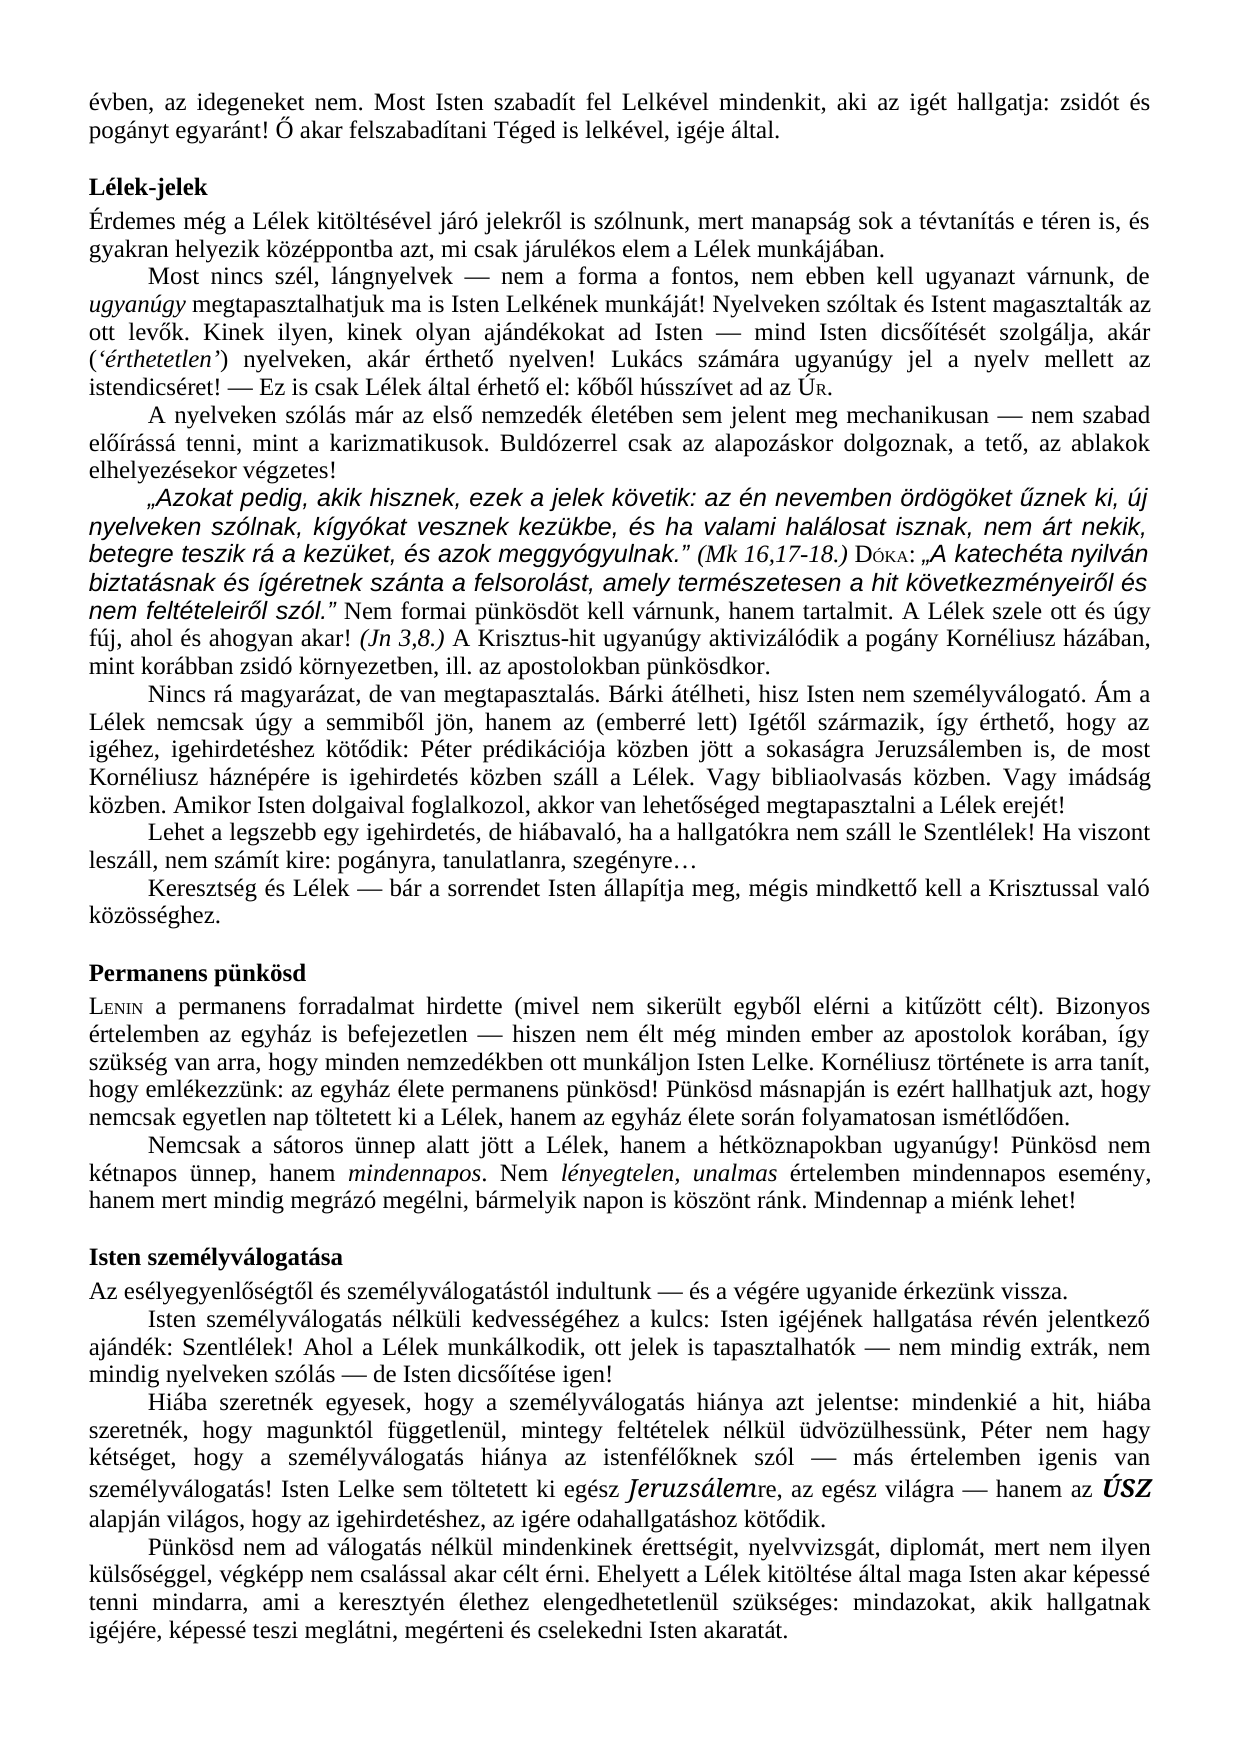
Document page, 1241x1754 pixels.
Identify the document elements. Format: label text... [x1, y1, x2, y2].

subtitle Lélek-jelek [88, 173, 1152, 201]
text Keresztség és Lélek ― bár a sorrendet Isten állapítja meg, mégis mindkettő kell a Krisztussal való közösséghez. [88, 874, 1152, 929]
text Nemcsak a sátoros ünnep alatt jött a Lélek, hanem a hétköznapokban ugyanúgy! Pünkösd nem kétnapos ünnep, hanem mindennapos. Nem lényegtelen, unalmas értelemben mindennapos esemény, hanem mert mindig megrázó megélni, bármelyik napon is köszönt ránk. Mindennap a miénk lehet! [88, 1131, 1152, 1214]
text Nincs rá magyarázat, de van megtapasztalás. Bárki átélheti, hisz Isten nem személyválogató. Ám a Lélek nemcsak úgy a semmiből jön, hanem az (emberré lett) Igétől származik, így érthető, hogy az igéhez, igehirdetéshez kötődik: Péter prédikációja közben jött a sokaságra Jeruzsálemben is, de most Kornéliusz háznépére is igehirdetés közben száll a Lélek. Vagy bibliaolvasás közben. Vagy imádság közben. Amikor Isten dolgaival foglalkozol, akkor van lehetőséged megtapasztalni a Lélek erejét! [88, 680, 1152, 818]
text Lehet a legszebb egy igehirdetés, de hiábavaló, ha a hallgatókra nem száll le Szentlélek! Ha viszont leszáll, nem számít kire: pogányra, tanulatlanra, szegényre… [88, 818, 1152, 874]
text Most nincs szél, lángnyelvek ― nem a forma a fontos, nem ebben kell ugyanazt várnunk, de ugyanúgy megtapasztalhatjuk ma is Isten Lelkének munkáját! Nyelveken szóltak és Istent magasztalták az ott levők. Kinek ilyen, kinek olyan ajándékokat ad Isten ― mind Isten dicsőítését szolgálja, akár (‘érthetetlen’) nyelveken, akár érthető nyelven! Lukács számára ugyanúgy jel a nyelv mellett az istendicséret! ― Ez is csak Lélek által érhető el: kőből hússzívet ad az Úr. [88, 262, 1152, 401]
text Pünkösd nem ad válogatás nélkül mindenkinek érettségit, nyelvvizsgát, diplomát, mert nem ilyen külsőséggel, végképp nem csalással akar célt érni. Ehelyett a Lélek kitöltése által maga Isten akar képessé tenni mindarra, ami a keresztyén élethez elengedhetetlenül szükséges: mindazokat, akik hallgatnak igéjére, képessé teszi meglátni, megérteni és cselekedni Isten akaratát. [88, 1533, 1152, 1644]
text Isten személyválogatás nélküli kedvességéhez a kulcs: Isten igéjének hallgatása révén jelentkező ajándék: Szentlélek! Ahol a Lélek munkálkodik, ott jelek is tapasztalhatók ― nem mindig extrák, nem mindig nyelveken szólás ― de Isten dicsőítése igen! [88, 1305, 1152, 1388]
text Lenin a permanens forradalmat hirdette (mivel nem sikerült egyből elérni a kitűzött célt). Bizonyos értelemben az egyház is befejezetlen ― hiszen nem élt még minden ember az apostolok korában, így szükség van arra, hogy minden nemzedékben ott munkáljon Isten Lelke. Kornéliusz története is arra tanít, hogy emlékezzünk: az egyház élete permanens pünkösd! Pünkösd másnapján is ezért hallhatjuk azt, hogy nemcsak egyetlen nap töltetett ki a Lélek, hanem az egyház élete során folyamatosan ismétlődően. [88, 992, 1152, 1131]
text Hiába szeretnék egyesek, hogy a személyválogatás hiánya azt jelentse: mindenkié a hit, hiába szeretnék, hogy magunktól függetlenül, mintegy feltételek nélkül üdvözülhessünk, Péter nem hagy kétséget, hogy a személyválogatás hiánya az istenfélőknek szól ― más értelemben igenis van személyválogatás! Isten Lelke sem töltetett ki egész Jeruzsálemre, az egész világra ― hanem az ÚSZ alapján világos, hogy az igehirdetéshez, az igére odahallgatáshoz kötődik. [88, 1388, 1152, 1533]
subtitle Isten személyválogatása [88, 1243, 1152, 1271]
text A nyelveken szólás már az első nemzedék életében sem jelent meg mechanikusan ― nem szabad előírássá tenni, mint a karizmatikusok. Buldózerrel csak az alapozáskor dolgoznak, a tető, az ablakok elhelyezésekor végzetes! [88, 401, 1152, 484]
subtitle Permanens pünkösd [88, 959, 1152, 986]
text Érdemes még a Lélek kitöltésével járó jelekről is szólnunk, mert manapság sok a tévtanítás e téren is, és gyakran helyezik középpontba azt, mi csak járulékos elem a Lélek munkájában. [88, 207, 1152, 262]
text évben, az idegeneket nem. Most Isten szabadít fel Lelkével mindenkit, aki az igét hallgatja: zsidót és pogányt egyaránt! Ő akar felszabadítani Téged is lelkével, igéje által. [88, 88, 1152, 144]
text „Azokat pedig, akik hisznek, ezek a jelek követik: az én nevemben ördögöket űznek ki, új nyelveken szólnak, kígyókat vesznek kezükbe, és ha valami halálosat isznak, nem árt nekik, betegre teszik rá a kezüket, és azok meggyógyulnak.” (Mk 16,17-18.) Dóka: „A katechéta nyilván biztatásnak és ígéretnek szánta a felsorolást, amely természetesen a hit következményeiről és nem feltételeiről szól.” Nem formai pünkösdöt kell várnunk, hanem tartalmit. A Lélek szele ott és úgy fúj, ahol és ahogyan akar! (Jn 3,8.) A Krisztus-hit ugyanúgy aktivizálódik a pogány Kornéliusz házában, mint korábban zsidó környezetben, ill. az apostolokban pünkösdkor. [88, 484, 1152, 680]
text Az esélyegyenlőségtől és személyválogatástól indultunk ― és a végére ugyanide érkezünk vissza. [88, 1277, 1152, 1305]
